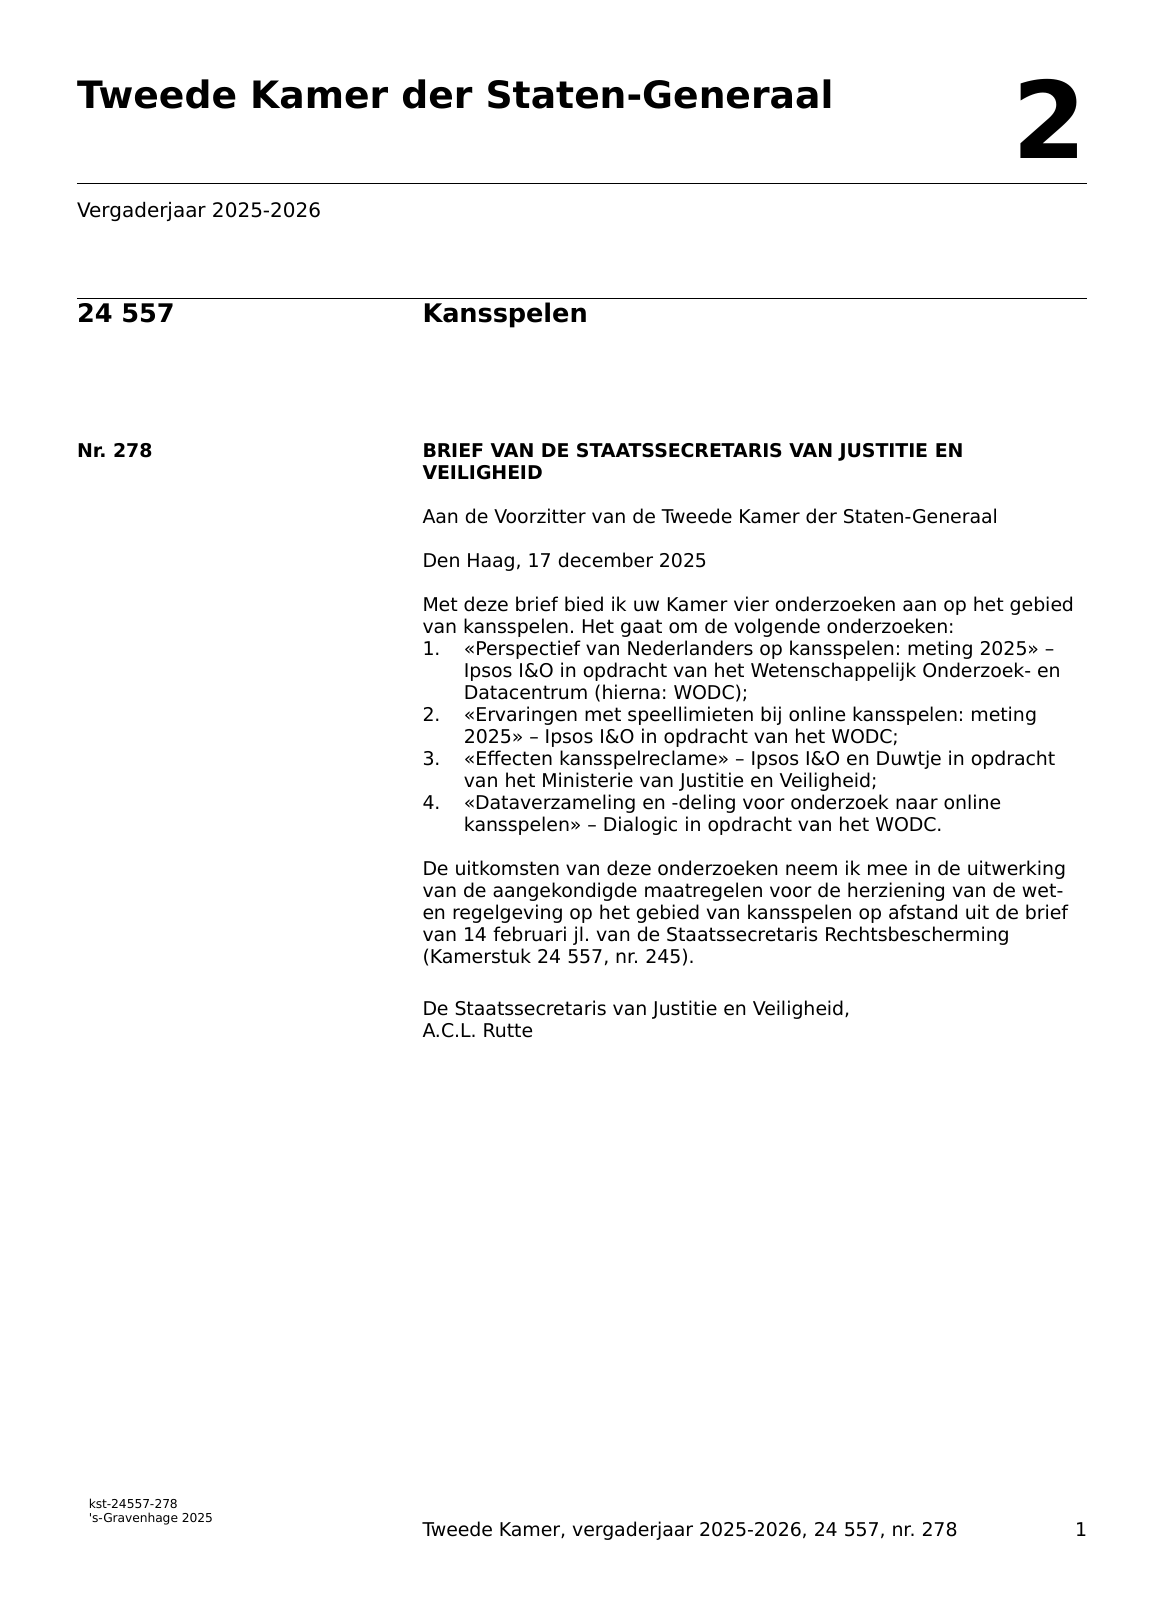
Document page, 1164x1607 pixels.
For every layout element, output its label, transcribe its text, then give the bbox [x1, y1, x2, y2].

text Met deze brief bied ik uw Kamer vier onderzoeken aan op het gebied van kansspelen. Het gaat om de volgende onderzoeken: [422, 594, 1087, 638]
text 3. «Effecten kansspelreclame» – Ipsos I&O en Duwtje in opdracht van het Ministerie van Justitie en Veiligheid; [422, 748, 1087, 792]
table_cell Vergaderjaar 2025-2026 [77, 184, 1087, 298]
text Den Haag, 17 december 2025 [422, 550, 1087, 572]
table_header 2 [886, 59, 1087, 183]
text 2. «Ervaringen met speellimieten bij online kansspelen: meting 2025» – Ipsos I&O in opdracht van het WODC; [422, 704, 1087, 748]
text kst-24557-278 [88, 1497, 323, 1511]
subtitle Nr. 278 BRIEF VAN DE STAATSSECRETARIS VAN JUSTITIE EN VEILIGHEID [77, 440, 1087, 484]
subtitle 24 557 Kansspelen [77, 299, 1087, 329]
text 's-Gravenhage 2025 [88, 1511, 323, 1525]
table_header Tweede Kamer der Staten-Generaal [77, 59, 886, 183]
text 1. «Perspectief van Nederlanders op kansspelen: meting 2025» – Ipsos I&O in opdracht van het Wetenschappelijk Onderzoek- en Datacentrum (hierna: WODC); [422, 638, 1087, 704]
text 4. «Dataverzameling en -deling voor onderzoek naar online kansspelen» – Dialogic in opdracht van het WODC. [422, 792, 1087, 836]
text De uitkomsten van deze onderzoeken neem ik mee in de uitwerking van de aangekondigde maatregelen voor de herziening van de wet- en regelgeving op het gebied van kansspelen op afstand uit de brief van 14 februari jl. van de Staatssecretaris Rechtsbescherming (Kamerstuk 24 557, nr. 245). [422, 858, 1087, 968]
text Aan de Voorzitter van de Tweede Kamer der Staten-Generaal [422, 506, 1087, 528]
text De Staatssecretaris van Justitie en Veiligheid, A.C.L. Rutte [422, 998, 1087, 1042]
